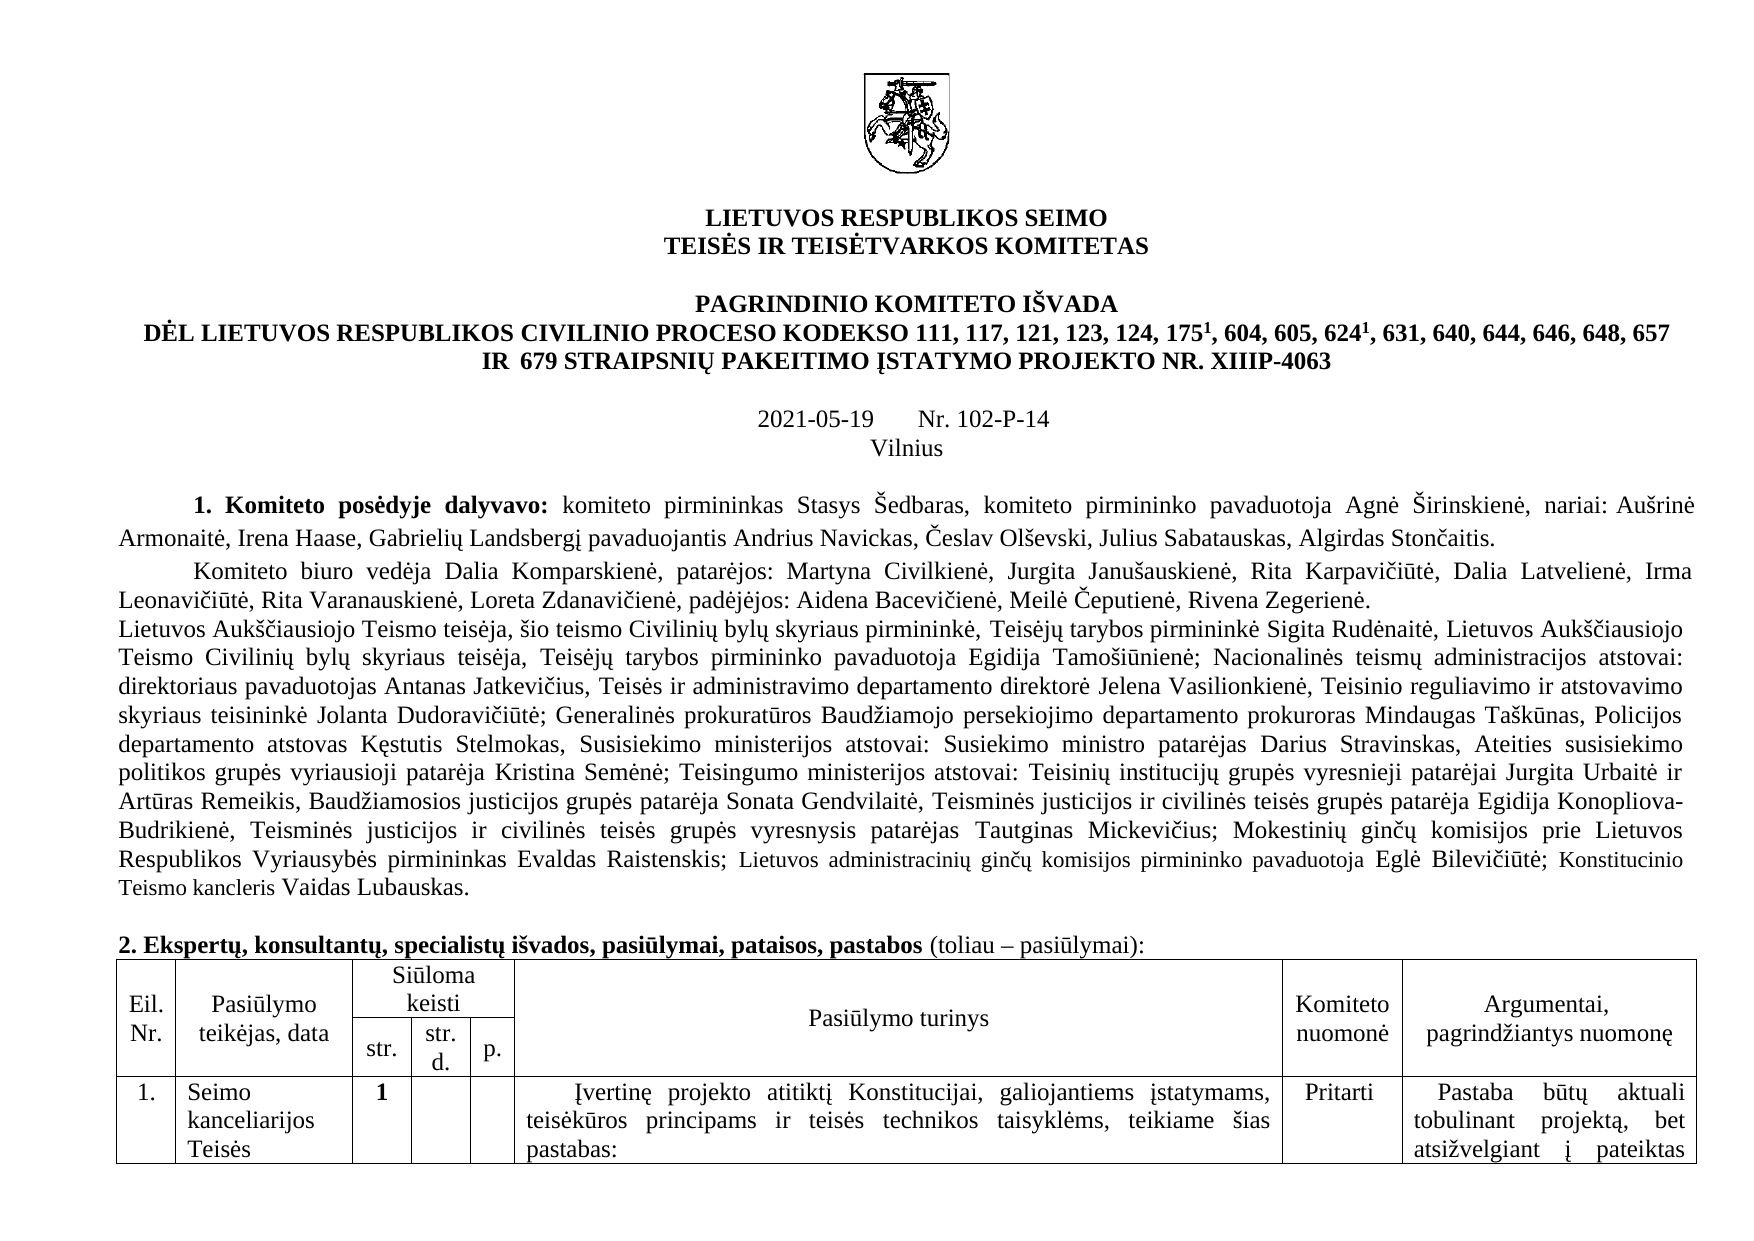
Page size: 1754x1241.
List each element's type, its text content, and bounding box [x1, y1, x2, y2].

table_header Eil. Nr. [117, 960, 175, 1076]
table_cell 1. [117, 1077, 175, 1163]
table_header Pasiūlymo turinys [515, 960, 1282, 1076]
table_cell Seimo kanceliarijos Teisės [176, 1077, 352, 1163]
text PAGRINDINIO KOMITETO IŠVADA [118, 289, 1695, 318]
text Lietuvos Aukščiausiojo Teismo teisėja, šio teismo Civilinių bylų skyriaus pirmininkė, Teisėjų tarybos pirmininkė Sigita Rudėnaitė, Lietuvos Aukščiausiojo Teismo Civilinių bylų skyriaus teisėja, Teisėjų tarybos pirmininko pavaduotoja Egidija Tamošiūnienė; Nacionalinės teismų administracijos atstovai: direktoriaus pavaduotojas Antanas Jatkevičius, Teisės ir administravimo departamento direktorė Jelena Vasilionkienė, Teisinio reguliavimo ir atstovavimo skyriaus teisininkė Jolanta Dudoravičiūtė; Generalinės prokuratūros Baudžiamojo persekiojimo departamento prokuroras Mindaugas Taškūnas, Policijos departamento atstovas Kęstutis Stelmokas, Susisiekimo ministerijos atstovai: Susiekimo ministro patarėjas Darius Stravinskas, Ateities susisiekimo politikos grupės vyriausioji patarėja Kristina Semėnė; Teisingumo ministerijos atstovai: Teisinių institucijų grupės vyresnieji patarėjai Jurgita Urbaitė ir Artūras Remeikis, Baudžiamosios justicijos grupės patarėja Sonata Gendvilaitė, Teisminės justicijos ir civilinės teisės grupės patarėja Egidija Konopliova-Budrikienė, Teisminės justicijos ir civilinės teisės grupės vyresnysis patarėjas Tautginas Mickevičius; Mokestinių ginčų komisijos prie Lietuvos Respublikos Vyriausybės pirmininkas Evaldas Raistenskis; Lietuvos administracinių ginčų komisijos pirmininko pavaduotoja Eglė Bilevičiūtė; Konstitucinio Teismo kancleris Vaidas Lubauskas. [118, 614, 1683, 901]
text 2021-05-19 Nr. 102-P-14 [118, 404, 1695, 433]
table_cell Pritarti [1283, 1077, 1402, 1163]
table_cell 1 [353, 1077, 411, 1163]
table_cell str. d. [412, 1018, 470, 1076]
text 1. Komiteto posėdyje dalyvavo: komiteto pirmininkas Stasys Šedbaras, komiteto pirmininko pavaduotoja Agnė Širinskienė, nariai: Aušrinė Armonaitė, Irena Haase, Gabrielių Landsbergį pavaduojantis Andrius Navickas, Česlav Olševski, Julius Sabatauskas, Algirdas Stončaitis. [118, 490, 1695, 552]
table_header Komiteto nuomonė [1283, 960, 1402, 1076]
text Teisės ir teisėtvarkos komitetas [118, 231, 1695, 260]
table_cell p. [471, 1018, 514, 1076]
table_cell Pastaba būtų aktuali tobulinant projektą, bet atsižvelgiant į pateiktas [1403, 1077, 1696, 1163]
table_cell [471, 1077, 514, 1163]
text Vilnius [118, 433, 1695, 461]
text LIETUVOS RESPUBLIKOS SEIMO [118, 203, 1695, 231]
text Komiteto biuro vedėja Dalia Komparskienė, patarėjos: Martyna Civilkienė, Jurgita Janušauskienė, Rita Karpavičiūtė, Dalia Latvelienė, Irma Leonavičiūtė, Rita Varanauskienė, Loreta Zdanavičienė, padėjėjos: Aidena Bacevičienė, Meilė Čeputienė, Rivena Zegerienė. [118, 556, 1695, 614]
table_cell str. [353, 1018, 411, 1076]
table_header Siūloma keisti [353, 960, 514, 1017]
text 2. Ekspertų, konsultantų, specialistų išvados, pasiūlymai, pataisos, pastabos (toliau – pasiūlymai): [118, 930, 1683, 959]
text DĖL LIETUVOS RESPUBLIKOS CIVILINIO PROCESO KODEKSO 111, 117, 121, 123, 124, 1751, 604, 605, 6241, 631, 640, 644, 646, 648, 657 IR 679 STRAIPSNIŲ PAKEITIMO ĮSTATYMO PROJEKTO NR. XIIIP-4063 [118, 318, 1695, 375]
table_cell Įvertinę projekto atitiktį Konstitucijai, galiojantiems įstatymams, teisėkūros principams ir teisės technikos taisyklėms, teikiame šias pastabas: [515, 1077, 1282, 1163]
table_header Argumentai, pagrindžiantys nuomonę [1403, 960, 1696, 1076]
table_cell [412, 1077, 470, 1163]
table_header Pasiūlymo teikėjas, data [176, 960, 352, 1076]
